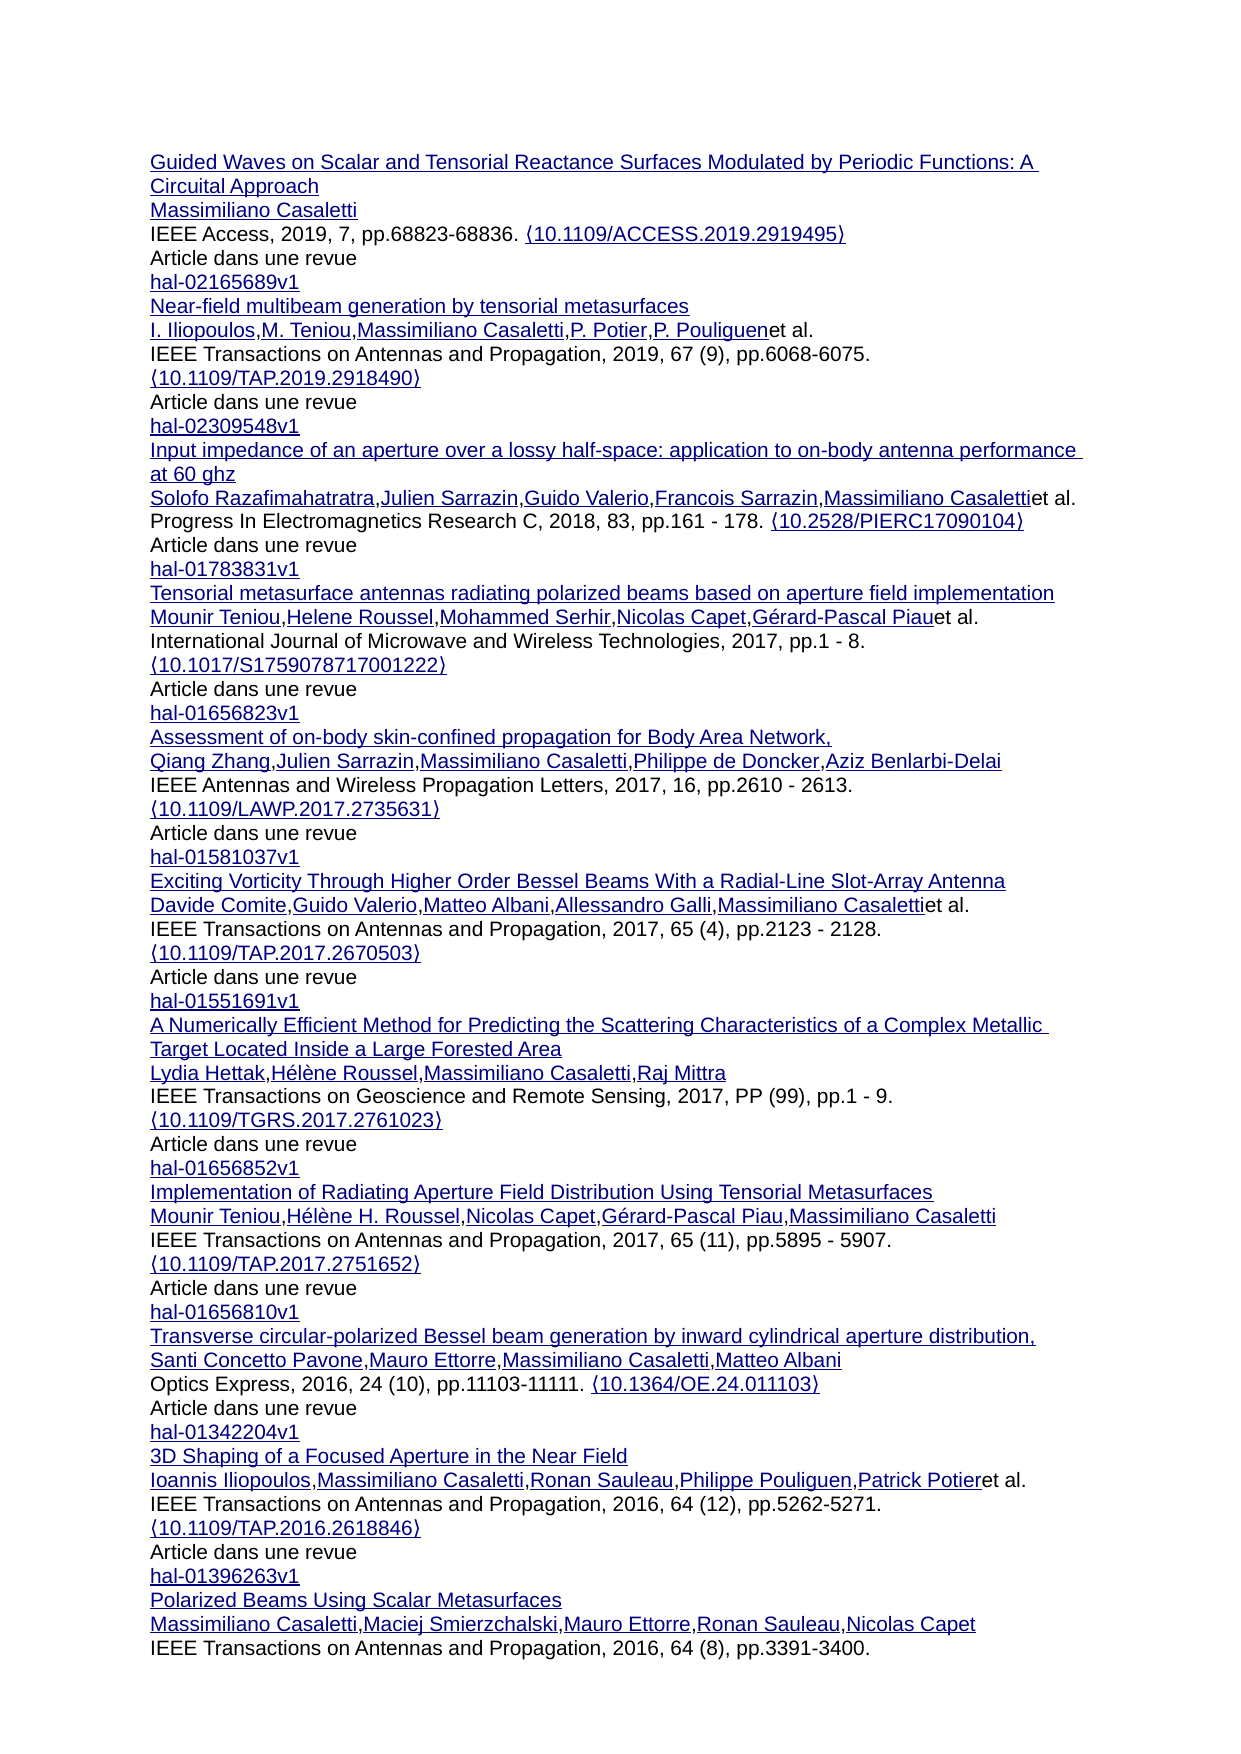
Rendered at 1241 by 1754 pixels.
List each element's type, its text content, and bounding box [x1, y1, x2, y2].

table_cell Polarized Beams Using Scalar Metasurfaces Massimiliano Casaletti,Maciej Smierzchalski,Mauro Ettorre,Ronan Sauleau,Nicolas Capet IEEE Transactions on Antennas and Propagation, 2016, 64 (8), pp.3391-3400. [150, 1588, 1090, 1659]
table_cell Transverse circular-polarized Bessel beam generation by inward cylindrical aperture distribution, Santi Concetto Pavone,Mauro Ettorre,Massimiliano Casaletti,Matteo Albani Optics Express, 2016, 24 (10), pp.11103-11111. ⟨10.1364/OE.24.011103⟩ Article dans une revue hal-01342204v1 [150, 1324, 1090, 1444]
table_cell Input impedance of an aperture over a lossy half-space: application to on-body antenna performance at 60 ghz Solofo Razafimahatratra,Julien Sarrazin,Guido Valerio,Francois Sarrazin,Massimiliano Casalettiet al. Progress In Electromagnetics Research C, 2018, 83, pp.161 - 178. ⟨10.2528/PIERC17090104⟩ Article dans une revue hal-01783831v1 [150, 438, 1090, 581]
table_cell 3D Shaping of a Focused Aperture in the Near Field Ioannis Iliopoulos,Massimiliano Casaletti,Ronan Sauleau,Philippe Pouliguen,Patrick Potieret al. IEEE Transactions on Antennas and Propagation, 2016, 64 (12), pp.5262-5271. ⟨10.1109/TAP.2016.2618846⟩ Article dans une revue hal-01396263v1 [150, 1444, 1090, 1587]
table_cell Guided Waves on Scalar and Tensorial Reactance Surfaces Modulated by Periodic Functions: A Circuital Approach Massimiliano Casaletti IEEE Access, 2019, 7, pp.68823-68836. ⟨10.1109/ACCESS.2019.2919495⟩ Article dans une revue hal-02165689v1 [150, 150, 1090, 294]
table_cell Tensorial metasurface antennas radiating polarized beams based on aperture field implementation Mounir Teniou,Helene Roussel,Mohammed Serhir,Nicolas Capet,Gérard-Pascal Piauet al. International Journal of Microwave and Wireless Technologies, 2017, pp.1 - 8. ⟨10.1017/S1759078717001222⟩ Article dans une revue hal-01656823v1 [150, 581, 1090, 725]
table_cell Implementation of Radiating Aperture Field Distribution Using Tensorial Metasurfaces Mounir Teniou,Hélène H. Roussel,Nicolas Capet,Gérard-Pascal Piau,Massimiliano Casaletti IEEE Transactions on Antennas and Propagation, 2017, 65 (11), pp.5895 - 5907. ⟨10.1109/TAP.2017.2751652⟩ Article dans une revue hal-01656810v1 [150, 1180, 1090, 1324]
table_cell Exciting Vorticity Through Higher Order Bessel Beams With a Radial-Line Slot-Array Antenna Davide Comite,Guido Valerio,Matteo Albani,Allessandro Galli,Massimiliano Casalettiet al. IEEE Transactions on Antennas and Propagation, 2017, 65 (4), pp.2123 - 2128. ⟨10.1109/TAP.2017.2670503⟩ Article dans une revue hal-01551691v1 [150, 869, 1090, 1012]
table_cell Assessment of on-body skin-confined propagation for Body Area Network, Qiang Zhang,Julien Sarrazin,Massimiliano Casaletti,Philippe de Doncker,Aziz Benlarbi-Delai IEEE Antennas and Wireless Propagation Letters, 2017, 16, pp.2610 - 2613. ⟨10.1109/LAWP.2017.2735631⟩ Article dans une revue hal-01581037v1 [150, 725, 1090, 869]
table_cell Near-field multibeam generation by tensorial metasurfaces I. Iliopoulos,M. Teniou,Massimiliano Casaletti,P. Potier,P. Pouliguenet al. IEEE Transactions on Antennas and Propagation, 2019, 67 (9), pp.6068-6075. ⟨10.1109/TAP.2019.2918490⟩ Article dans une revue hal-02309548v1 [150, 294, 1090, 437]
table_cell A Numerically Efficient Method for Predicting the Scattering Characteristics of a Complex Metallic Target Located Inside a Large Forested Area Lydia Hettak,Hélène Roussel,Massimiliano Casaletti,Raj Mittra IEEE Transactions on Geoscience and Remote Sensing, 2017, PP (99), pp.1 - 9. ⟨10.1109/TGRS.2017.2761023⟩ Article dans une revue hal-01656852v1 [150, 1013, 1090, 1180]
